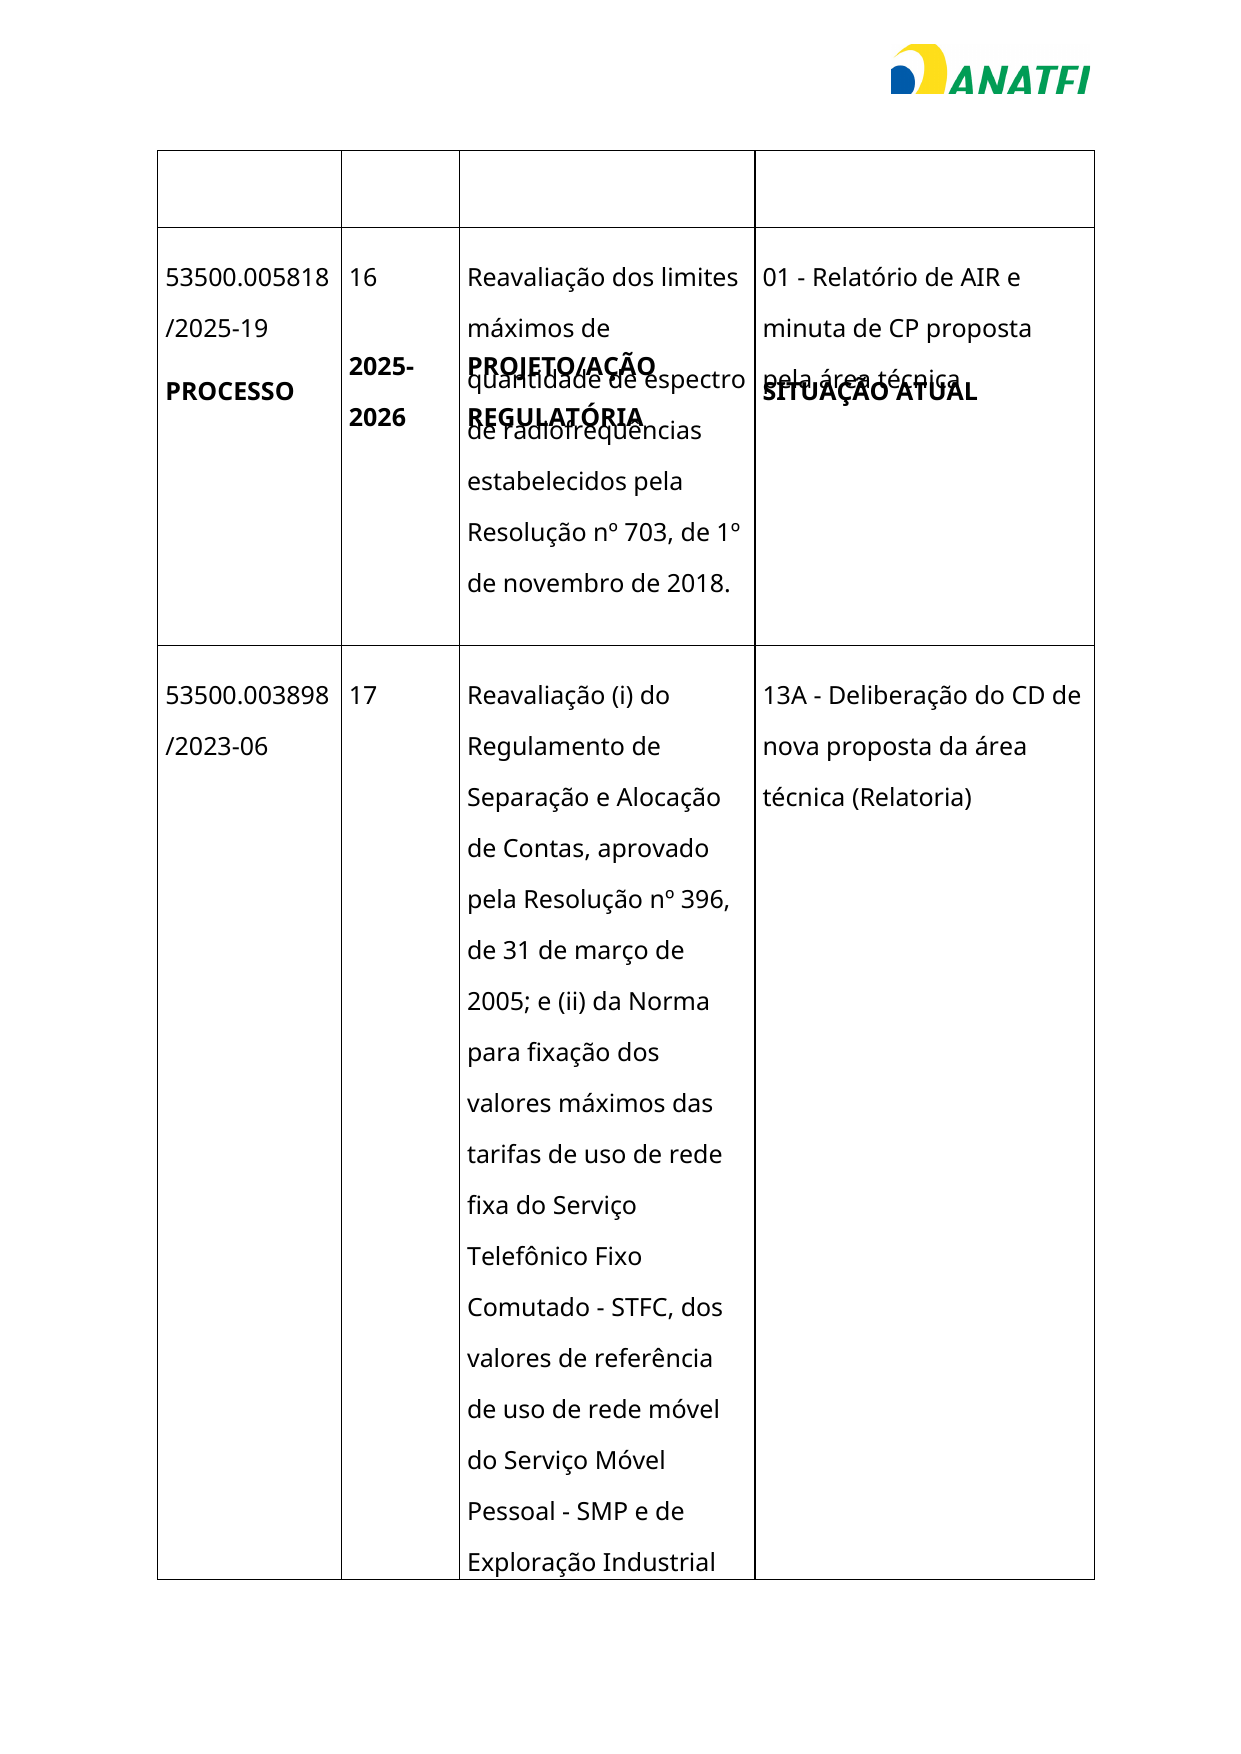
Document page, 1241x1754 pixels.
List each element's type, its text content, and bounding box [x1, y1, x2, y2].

table_cell 16 [342, 228, 459, 645]
table_cell 01 - Relatório de AIR e minuta de CP proposta pela área técnica [756, 228, 1094, 645]
table_cell Reavaliação (i) do Regulamento de Separação e Alocação de Contas, aprovado pela Resolução nº 396, de 31 de março de 2005; e (ii) da Norma para fixação dos valores máximos das tarifas de uso de rede fixa do Serviço Telefônico Fixo Comutado - STFC, dos valores de referência de uso de rede móvel do Serviço Móvel Pessoal - SMP e de Exploração Industrial de Linha Dedicada - EILD, com base em Modelos de Custos, aprovada pela Resolução nº 639, de 1º de julho de 2014. [460, 646, 754, 1579]
table_header [756, 151, 1094, 227]
table_cell 17 [342, 646, 459, 1579]
table_cell 53500.003898/2023-06 [158, 646, 341, 1579]
table_header [158, 151, 341, 227]
table_cell 53500.005818/2025-19 [158, 228, 341, 645]
table_header 2025-2026 [342, 151, 459, 227]
table_cell Reavaliação dos limites máximos de quantidade de espectro de radiofrequências estabelecidos pela Resolução nº 703, de 1º de novembro de 2018. [460, 228, 754, 645]
table_cell 13A - Deliberação do CD de nova proposta da área técnica (Relatoria) [756, 646, 1094, 1579]
table_header PROJETO/AÇÃO REGULATÓRIA [460, 151, 754, 227]
